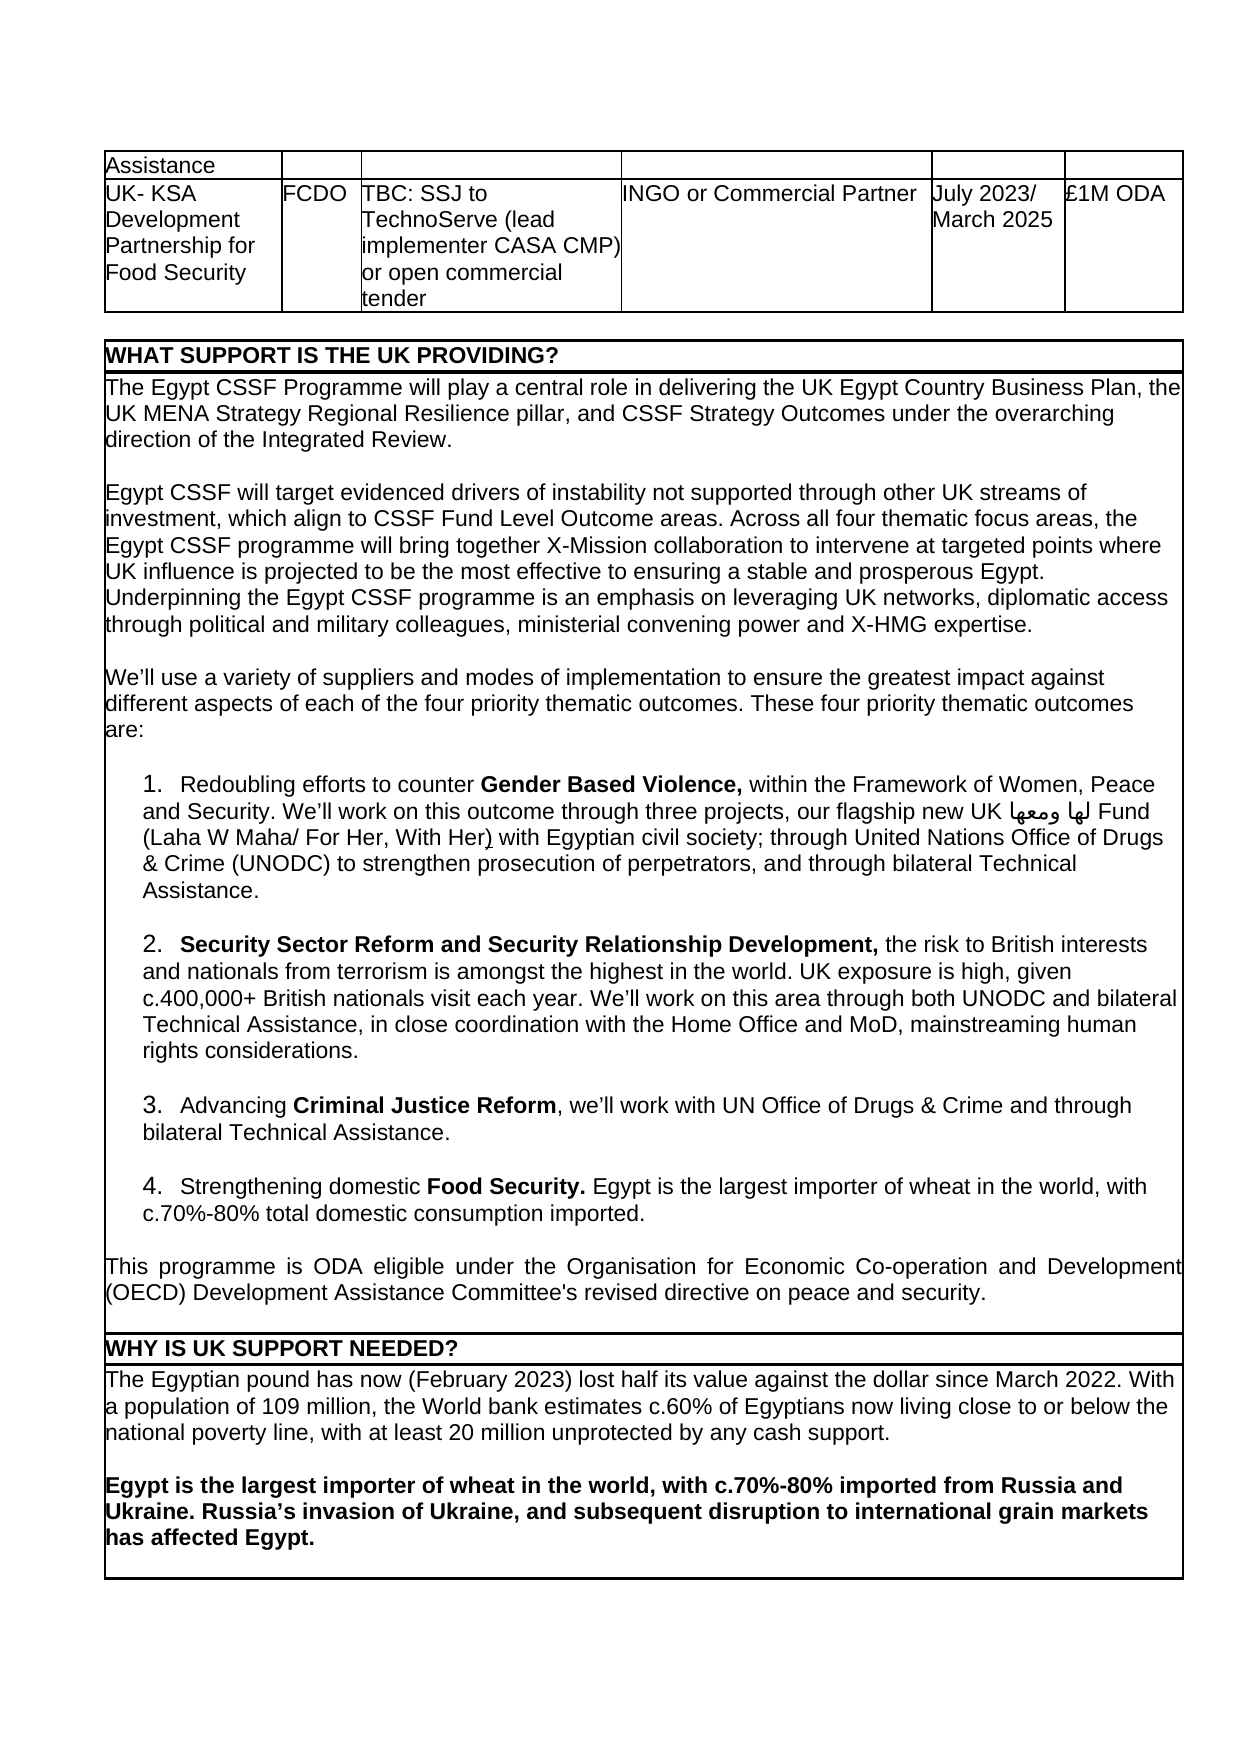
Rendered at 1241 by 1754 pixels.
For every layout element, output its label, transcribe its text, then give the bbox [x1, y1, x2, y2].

table_cell FCDO [283, 180, 361, 311]
table_cell Assistance [106, 152, 281, 178]
table_cell TBC: SSJ to TechnoServe (lead implementer CASA CMP) or open commercial tender [362, 180, 621, 311]
table_cell July 2023/ March 2025 [933, 180, 1064, 311]
table_header WHAT SUPPORT IS THE UK PROVIDING? [106, 342, 1182, 370]
table_cell INGO or Commercial Partner [622, 180, 931, 311]
table_cell £1M ODA [1066, 180, 1182, 311]
table_cell [622, 152, 931, 178]
table_cell [283, 152, 361, 178]
table_cell WHY IS UK SUPPORT NEEDED? [106, 1335, 1182, 1363]
table_cell The Egypt CSSF Programme will play a central role in delivering the UK Egypt Country Business Plan, the UK MENA Strategy Regional Resilience pillar, and CSSF Strategy Outcomes under the overarching direction of the Integrated Review. Egypt CSSF will target evidenced drivers of instability not supported through other UK streams of investment, which align to CSSF Fund Level Outcome areas. Across all four thematic focus areas, the Egypt CSSF programme will bring together X-Mission collaboration to intervene at targeted points where UK influence is projected to be the most effective to ensuring a stable and prosperous Egypt. Underpinning the Egypt CSSF programme is an emphasis on leveraging UK networks, diplomatic access through political and military colleagues, ministerial convening power and X-HMG expertise. We’ll use a variety of suppliers and modes of implementation to ensure the greatest impact against different aspects of each of the four priority thematic outcomes. These four priority thematic outcomes are: Redoubling efforts to counter Gender Based Violence, within the Framework of Women, Peace and Security. We’ll work on this outcome through three projects, our flagship new UK لها ومعها Fund (Laha W Maha/ For Her, With Her) with Egyptian civil society; through United Nations Office of Drugs & Crime (UNODC) to strengthen prosecution of perpetrators, and through bilateral Technical Assistance. Security Sector Reform and Security Relationship Development, the risk to British interests and nationals from terrorism is amongst the highest in the world. UK exposure is high, given c.400,000+ British nationals visit each year. We’ll work on this area through both UNODC and bilateral Technical Assistance, in close coordination with the Home Office and MoD, mainstreaming human rights considerations. Advancing Criminal Justice Reform, we’ll work with UN Office of Drugs & Crime and through bilateral Technical Assistance. Strengthening domestic Food Security. Egypt is the largest importer of wheat in the world, with c.70%-80% total domestic consumption imported. This programme is ODA eligible under the Organisation for Economic Co-operation and Development (OECD) Development Assistance Committee's revised directive on peace and security. [106, 374, 1182, 1332]
table_cell [362, 152, 621, 178]
table_cell [1066, 152, 1182, 178]
table_cell UK- KSA Development Partnership for Food Security [106, 180, 281, 311]
table_cell [933, 152, 1064, 178]
table_cell The Egyptian pound has now (February 2023) lost half its value against the dollar since March 2022. With a population of 109 million, the World bank estimates c.60% of Egyptians now living close to or below the national poverty line, with at least 20 million unprotected by any cash support. Egypt is the largest importer of wheat in the world, with c.70%-80% imported from Russia and Ukraine. Russia’s invasion of Ukraine, and subsequent disruption to international grain markets has affected Egypt. [106, 1366, 1182, 1577]
